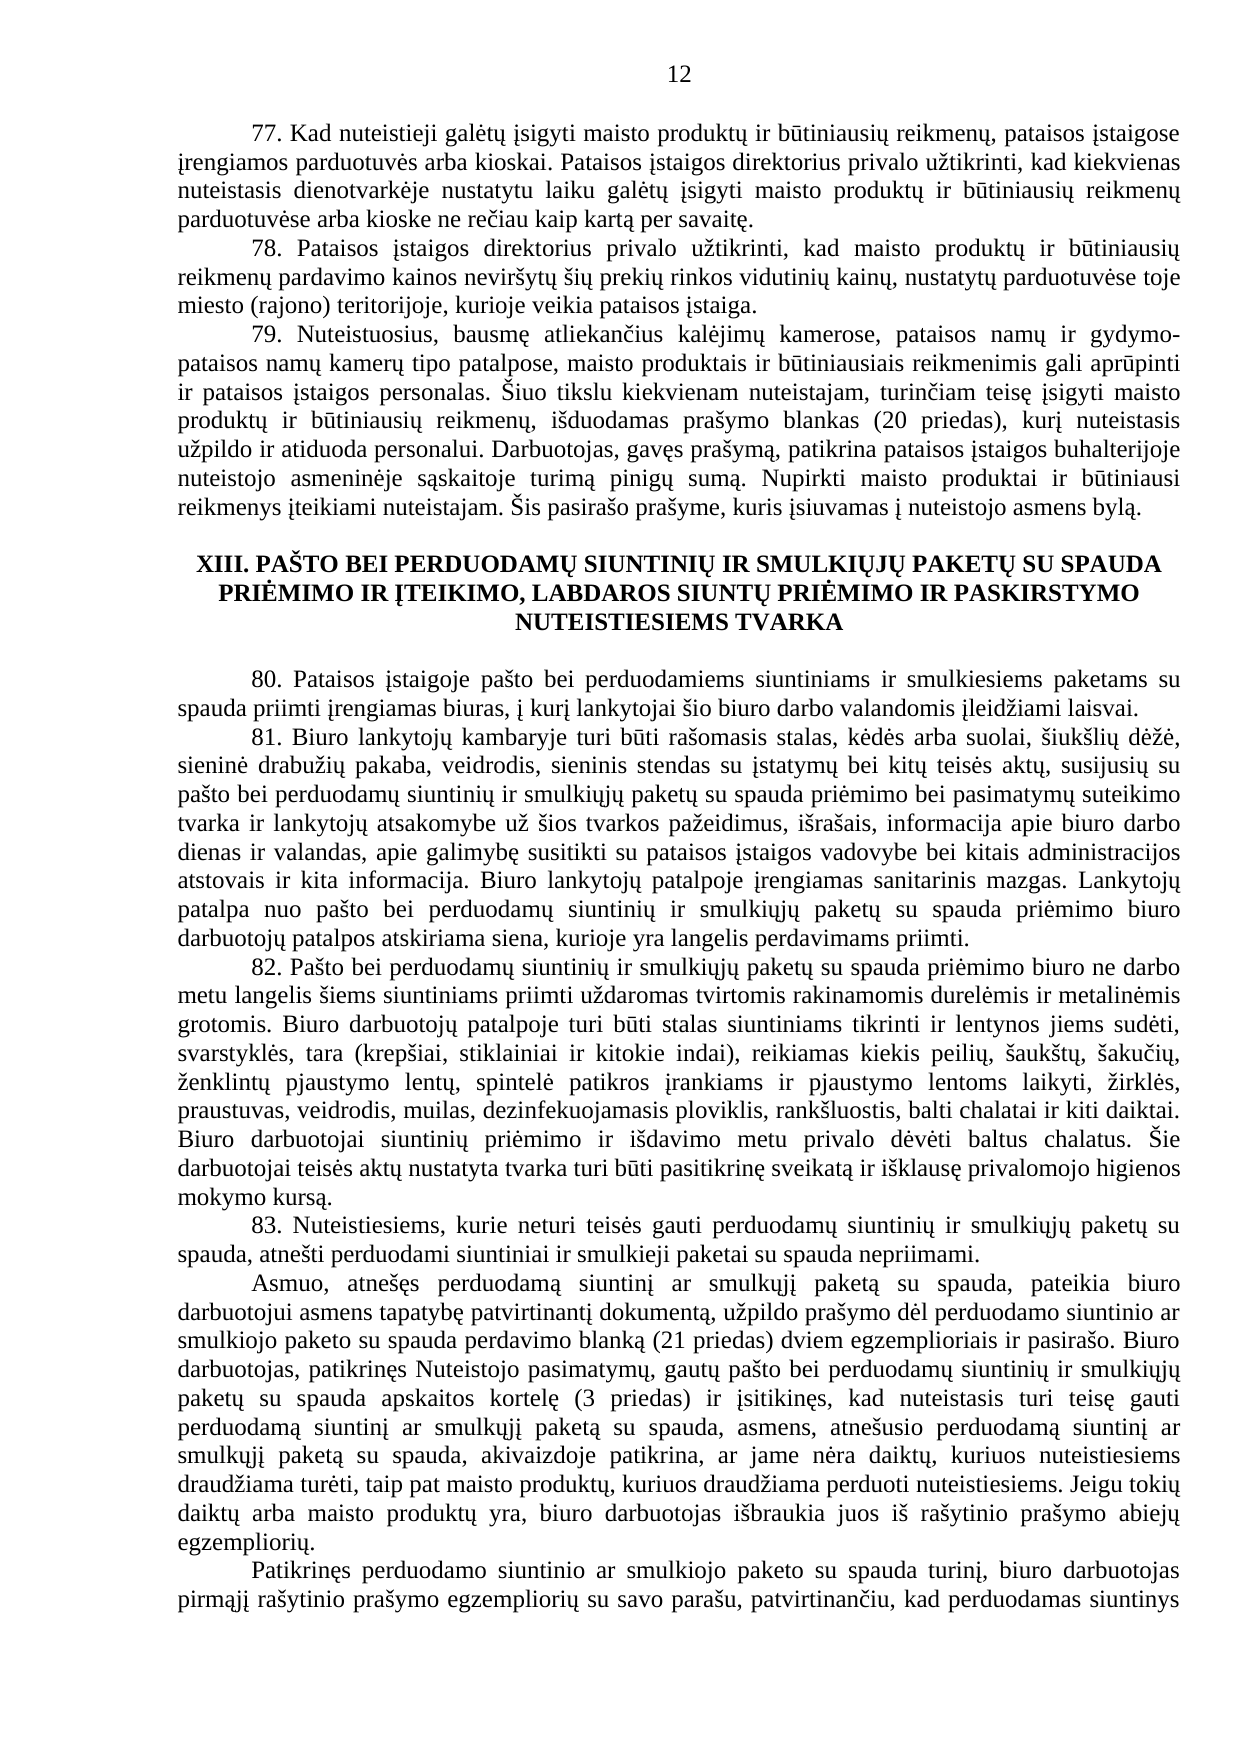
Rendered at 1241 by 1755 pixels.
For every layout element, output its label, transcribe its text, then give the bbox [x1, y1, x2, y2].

text 79. Nuteistuosius, bausmę atliekančius kalėjimų kamerose, pataisos namų ir gydymo-pataisos namų kamerų tipo patalpose, maisto produktais ir būtiniausiais reikmenimis gali aprūpinti ir pataisos įstaigos personalas. Šiuo tikslu kiekvienam nuteistajam, turinčiam teisę įsigyti maisto produktų ir būtiniausių reikmenų, išduodamas prašymo blankas (20 priedas), kurį nuteistasis užpildo ir atiduoda personalui. Darbuotojas, gavęs prašymą, patikrina pataisos įstaigos buhalterijoje nuteistojo asmeninėje sąskaitoje turimą pinigų sumą. Nupirkti maisto produktai ir būtiniausi reikmenys įteikiami nuteistajam. Šis pasirašo prašyme, kuris įsiuvamas į nuteistojo asmens bylą. [177, 319, 1181, 521]
text 82. Pašto bei perduodamų siuntinių ir smulkiųjų paketų su spauda priėmimo biuro ne darbo metu langelis šiems siuntiniams priimti uždaromas tvirtomis rakinamomis durelėmis ir metalinėmis grotomis. Biuro darbuotojų patalpoje turi būti stalas siuntiniams tikrinti ir lentynos jiems sudėti, svarstyklės, tara (krepšiai, stiklainiai ir kitokie indai), reikiamas kiekis peilių, šaukštų, šakučių, ženklintų pjaustymo lentų, spintelė patikros įrankiams ir pjaustymo lentoms laikyti, žirklės, praustuvas, veidrodis, muilas, dezinfekuojamasis ploviklis, rankšluostis, balti chalatai ir kiti daiktai. Biuro darbuotojai siuntinių priėmimo ir išdavimo metu privalo dėvėti baltus chalatus. Šie darbuotojai teisės aktų nustatyta tvarka turi būti pasitikrinę sveikatą ir išklausę privalomojo higienos mokymo kursą. [177, 952, 1181, 1211]
text 80. Pataisos įstaigoje pašto bei perduodamiems siuntiniams ir smulkiesiems paketams su spauda priimti įrengiamas biuras, į kurį lankytojai šio biuro darbo valandomis įleidžiami laisvai. [177, 664, 1181, 722]
text 77. Kad nuteistieji galėtų įsigyti maisto produktų ir būtiniausių reikmenų, pataisos įstaigose įrengiamos parduotuvės arba kioskai. Pataisos įstaigos direktorius privalo užtikrinti, kad kiekvienas nuteistasis dienotvarkėje nustatytu laiku galėtų įsigyti maisto produktų ir būtiniausių reikmenų parduotuvėse arba kioske ne rečiau kaip kartą per savaitę. [177, 118, 1181, 233]
text 78. Pataisos įstaigos direktorius privalo užtikrinti, kad maisto produktų ir būtiniausių reikmenų pardavimo kainos neviršytų šių prekių rinkos vidutinių kainų, nustatytų parduotuvėse toje miesto (rajono) teritorijoje, kurioje veikia pataisos įstaiga. [177, 233, 1181, 319]
text 83. Nuteistiesiems, kurie neturi teisės gauti perduodamų siuntinių ir smulkiųjų paketų su spauda, atnešti perduodami siuntiniai ir smulkieji paketai su spauda nepriimami. [177, 1211, 1181, 1268]
text XIII. PAŠTO BEI PERDUODAMŲ SIUNTINIŲ IR SMULKIŲJŲ PAKETŲ SU SPAUDA PRIĖMIMO IR ĮTEIKIMO, LABDAROS SIUNTŲ PRIĖMIMO IR PASKIRSTYMO NUTEISTIESIEMS TVARKA [177, 549, 1181, 636]
text 81. Biuro lankytojų kambaryje turi būti rašomasis stalas, kėdės arba suolai, šiukšlių dėžė, sieninė drabužių pakaba, veidrodis, sieninis stendas su įstatymų bei kitų teisės aktų, susijusių su pašto bei perduodamų siuntinių ir smulkiųjų paketų su spauda priėmimo bei pasimatymų suteikimo tvarka ir lankytojų atsakomybe už šios tvarkos pažeidimus, išrašais, informacija apie biuro darbo dienas ir valandas, apie galimybę susitikti su pataisos įstaigos vadovybe bei kitais administracijos atstovais ir kita informacija. Biuro lankytojų patalpoje įrengiamas sanitarinis mazgas. Lankytojų patalpa nuo pašto bei perduodamų siuntinių ir smulkiųjų paketų su spauda priėmimo biuro darbuotojų patalpos atskiriama siena, kurioje yra langelis perdavimams priimti. [177, 722, 1181, 952]
text Patikrinęs perduodamo siuntinio ar smulkiojo paketo su spauda turinį, biuro darbuotojas pirmąjį rašytinio prašymo egzempliorių su savo parašu, patvirtinančiu, kad perduodamas siuntinys [177, 1556, 1181, 1613]
text Asmuo, atnešęs perduodamą siuntinį ar smulkųjį paketą su spauda, pateikia biuro darbuotojui asmens tapatybę patvirtinantį dokumentą, užpildo prašymo dėl perduodamo siuntinio ar smulkiojo paketo su spauda perdavimo blanką (21 priedas) dviem egzemplioriais ir pasirašo. Biuro darbuotojas, patikrinęs Nuteistojo pasimatymų, gautų pašto bei perduodamų siuntinių ir smulkiųjų paketų su spauda apskaitos kortelę (3 priedas) ir įsitikinęs, kad nuteistasis turi teisę gauti perduodamą siuntinį ar smulkųjį paketą su spauda, asmens, atnešusio perduodamą siuntinį ar smulkųjį paketą su spauda, akivaizdoje patikrina, ar jame nėra daiktų, kuriuos nuteistiesiems draudžiama turėti, taip pat maisto produktų, kuriuos draudžiama perduoti nuteistiesiems. Jeigu tokių daiktų arba maisto produktų yra, biuro darbuotojas išbraukia juos iš rašytinio prašymo abiejų egzempliorių. [177, 1268, 1181, 1556]
